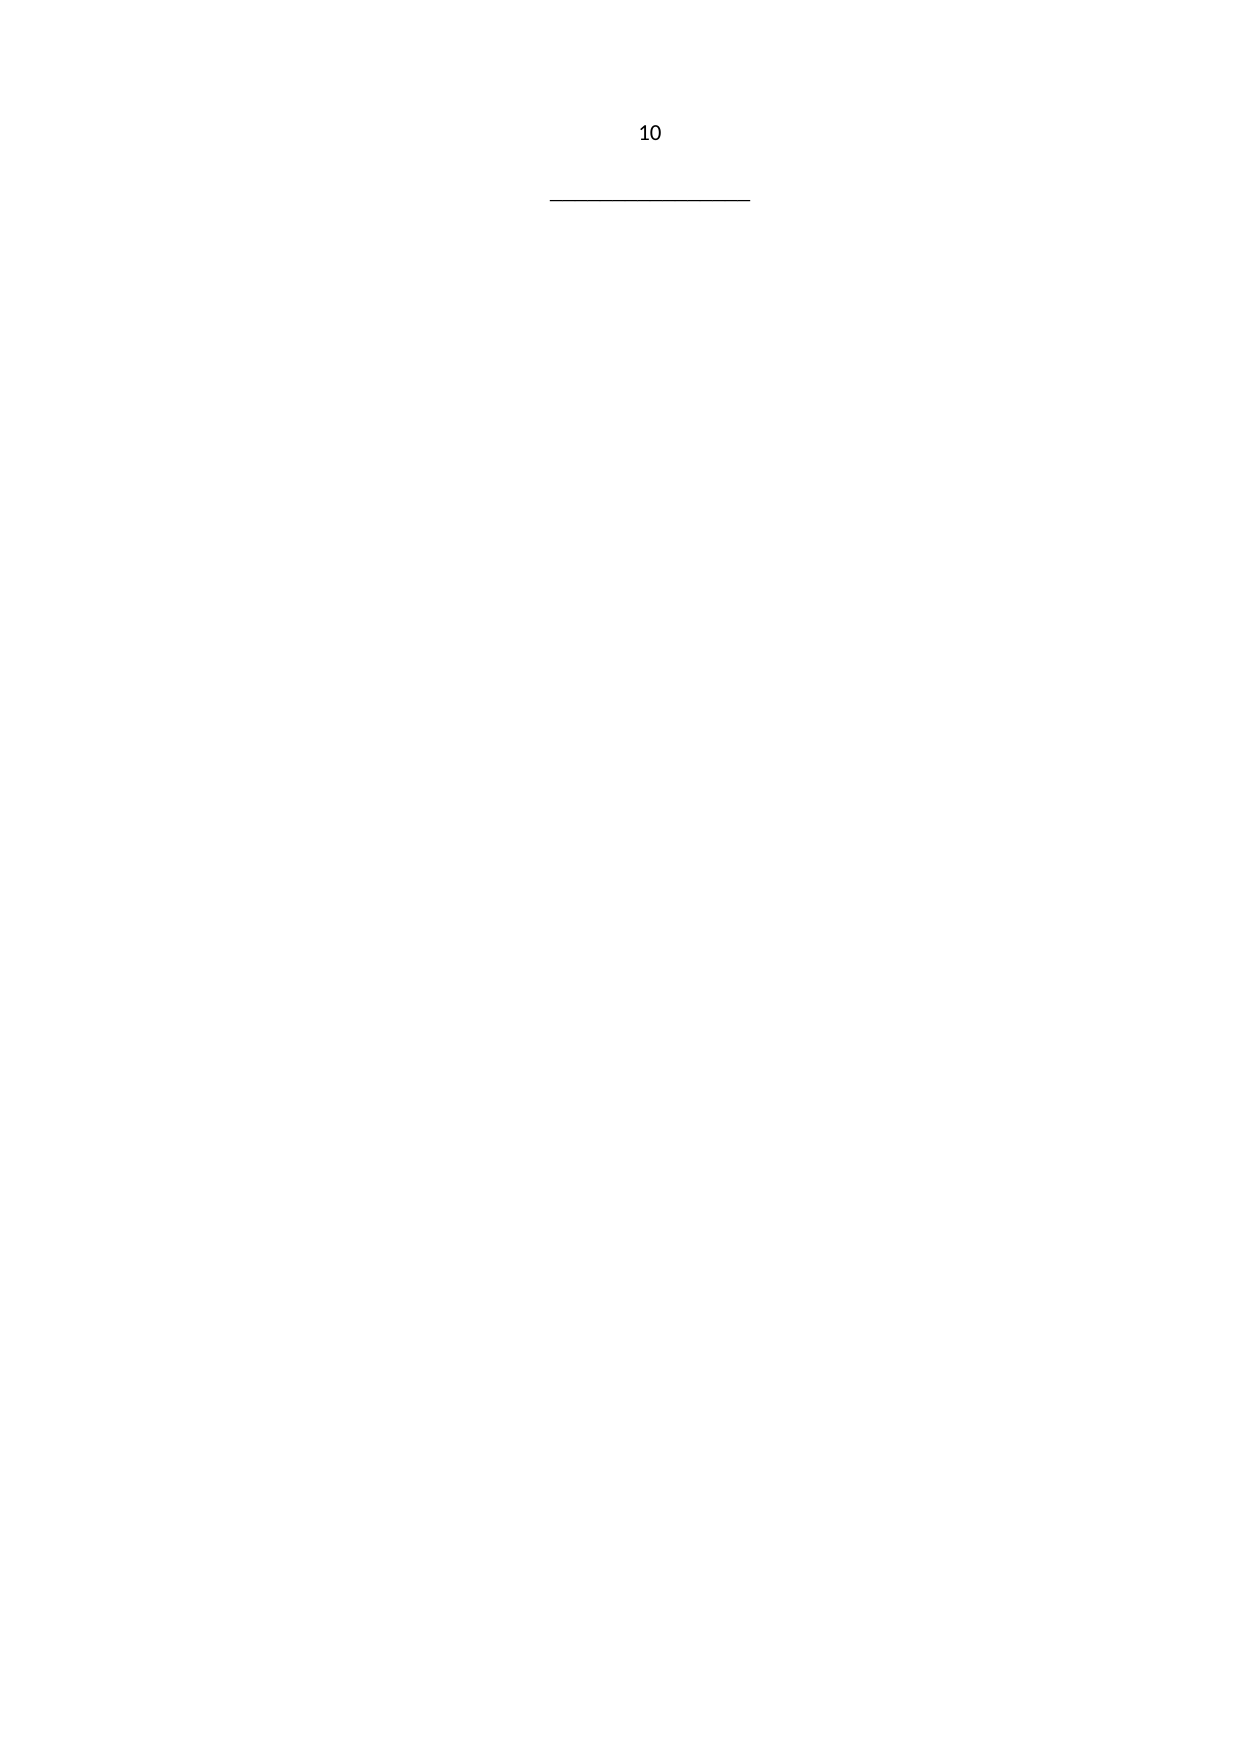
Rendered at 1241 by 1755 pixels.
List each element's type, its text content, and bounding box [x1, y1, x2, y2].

text ________________ [177, 175, 1122, 204]
